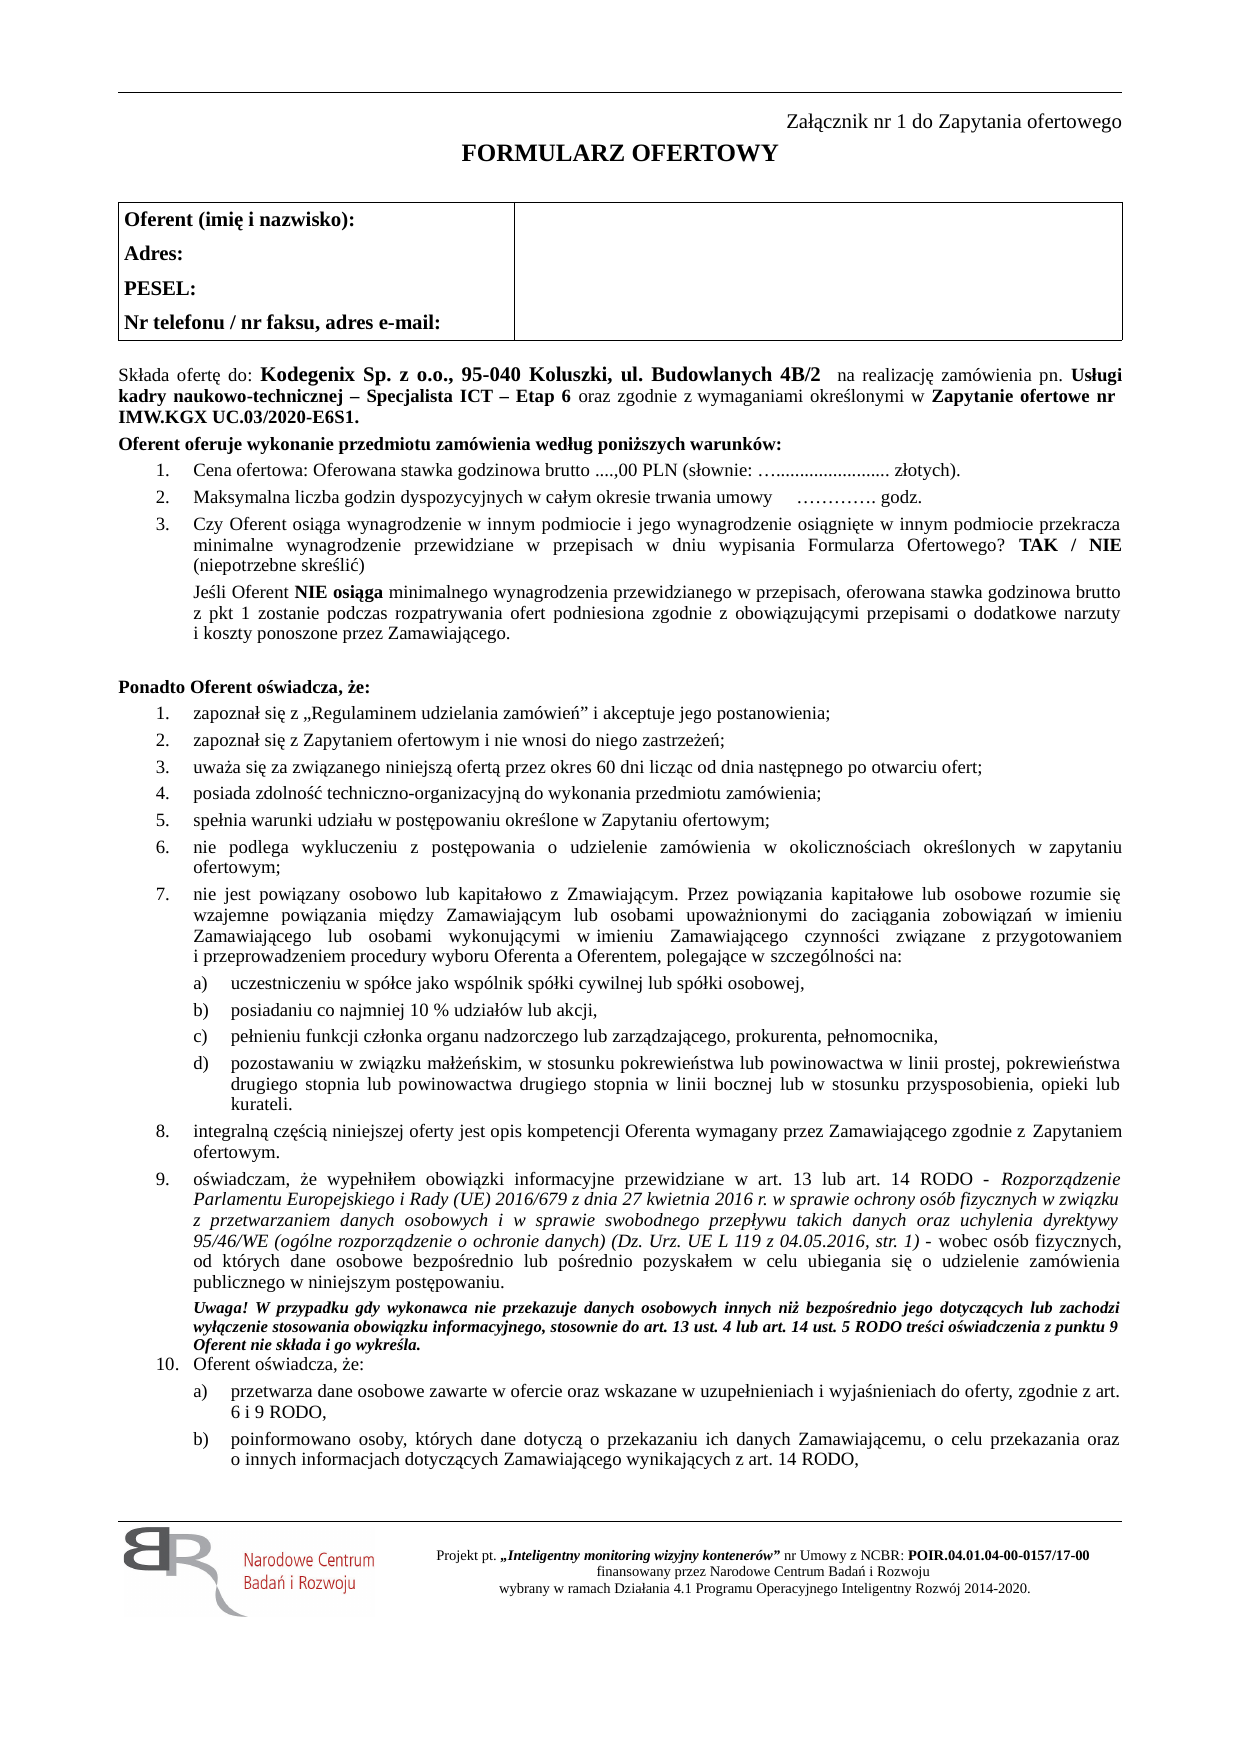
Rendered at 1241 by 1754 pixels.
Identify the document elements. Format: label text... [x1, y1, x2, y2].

list Czy Oferent osiąga wynagrodzenie w innym podmiocie i jego wynagrodzenie osiągnięte w innym podmiocie przekracza minimalne wynagrodzenie przewidziane w przepisach w dniu wypisania Formularza Ofertowego? TAK / NIE (niepotrzebne skreślić) [156, 513, 1122, 576]
list uczestniczeniu w spółce jako wspólnik spółki cywilnej lub spółki osobowej, [193, 973, 1122, 993]
list Jeśli Oferent NIE osiąga minimalnego wynagrodzenia przewidzianego w przepisach, oferowana stawka godzinowa brutto z pkt 1 zostanie podczas rozpatrywania ofert podniesiona zgodnie z obowiązującymi przepisami o dodatkowe narzuty i koszty ponoszone przez Zamawiającego. [156, 582, 1122, 644]
text Składa ofertę do: Kodegenix Sp. z o.o., 95-040 Koluszki, ul. Budowlanych 4B/2 na realizację zamówienia pn. Usługi kadry naukowo-technicznej – Specjalista ICT – Etap 6 oraz zgodnie z wymaganiami określonymi w Zapytanie ofertowe nr IMW.KGX UC.03/2020-E6S1. [118, 363, 1122, 427]
list posiada zdolność techniczno-organizacyjną do wykonania przedmiotu zamówienia; [156, 783, 1122, 804]
table_cell PESEL: [119, 271, 514, 305]
list Oferent oświadcza, że: [156, 1354, 1122, 1375]
list przetwarza dane osobowe zawarte w ofercie oraz wskazane w uzupełnieniach i wyjaśnieniach do oferty, zgodnie z art. 6 i 9 RODO, [193, 1381, 1122, 1422]
table_cell [515, 305, 1122, 340]
list zapoznał się z „Regulaminem udzielania zamówień” i akceptuje jego postanowienia; [156, 703, 1122, 724]
table_header Oferent (imię i nazwisko): [119, 203, 514, 236]
text Załącznik nr 1 do Zapytania ofertowego [118, 110, 1122, 133]
list nie jest powiązany osobowo lub kapitałowo z Zmawiającym. Przez powiązania kapitałowe lub osobowe rozumie się wzajemne powiązania między Zamawiającym lub osobami upoważnionymi do zaciągania zobowiązań w imieniu Zamawiającego lub osobami wykonującymi w imieniu Zamawiającego czynności związane z przygotowaniem i przeprowadzeniem procedury wyboru Oferenta a Oferentem, polegające w szczególności na: [156, 884, 1122, 967]
text FORMULARZ OFERTOWY [118, 139, 1122, 167]
table_cell [515, 236, 1122, 271]
text Oferent oferuje wykonanie przedmiotu zamówienia według poniższych warunków: [118, 433, 1122, 454]
list pełnieniu funkcji członka organu nadzorczego lub zarządzającego, prokurenta, pełnomocnika, [193, 1026, 1122, 1047]
table_cell [515, 271, 1122, 305]
list Cena ofertowa: Oferowana stawka godzinowa brutto ....,00 PLN (słownie: …........................ złotych). [156, 460, 1122, 481]
list zapoznał się z Zapytaniem ofertowym i nie wnosi do niego zastrzeżeń; [156, 730, 1122, 750]
list nie podlega wykluczeniu z postępowania o udzielenie zamówienia w okolicznościach określonych w zapytaniu ofertowym; [156, 836, 1122, 878]
list posiadaniu co najmniej 10 % udziałów lub akcji, [193, 999, 1122, 1020]
table_cell Nr telefonu / nr faksu, adres e-mail: [119, 305, 514, 340]
list Maksymalna liczba godzin dyspozycyjnych w całym okresie trwania umowy …………. godz. [156, 487, 1122, 507]
list Uwaga! W przypadku gdy wykonawca nie przekazuje danych osobowych innych niż bezpośrednio jego dotyczących lub zachodzi wyłączenie stosowania obowiązku informacyjnego, stosownie do art. 13 ust. 4 lub art. 14 ust. 5 RODO treści oświadczenia z punktu 9 Oferent nie składa i go wykreśla. [156, 1298, 1122, 1354]
list oświadczam, że wypełniłem obowiązki informacyjne przewidziane w art. 13 lub art. 14 RODO - Rozporządzenie Parlamentu Europejskiego i Rady (UE) 2016/679 z dnia 27 kwietnia 2016 r. w sprawie ochrony osób fizycznych w związku z przetwarzaniem danych osobowych i w sprawie swobodnego przepływu takich danych oraz uchylenia dyrektywy 95/46/WE (ogólne rozporządzenie o ochronie danych) (Dz. Urz. UE L 119 z 04.05.2016, str. 1) - wobec osób fizycznych, od których dane osobowe bezpośrednio lub pośrednio pozyskałem w celu ubiegania się o udzielenie zamówienia publicznego w niniejszym postępowaniu. [156, 1168, 1122, 1292]
table_header [515, 203, 1122, 236]
list pozostawaniu w związku małżeńskim, w stosunku pokrewieństwa lub powinowactwa w linii prostej, pokrewieństwa drugiego stopnia lub powinowactwa drugiego stopnia w linii bocznej lub w stosunku przysposobienia, opieki lub kurateli. [193, 1053, 1122, 1115]
text Ponadto Oferent oświadcza, że: [118, 676, 1122, 697]
picture [123, 1527, 375, 1617]
list spełnia warunki udziału w postępowaniu określone w Zapytaniu ofertowym; [156, 810, 1122, 830]
table_cell Adres: [119, 236, 514, 271]
list integralną częścią niniejszej oferty jest opis kompetencji Oferenta wymagany przez Zamawiającego zgodnie z Zapytaniem ofertowym. [156, 1121, 1122, 1162]
list uważa się za związanego niniejszą ofertą przez okres 60 dni licząc od dnia następnego po otwarciu ofert; [156, 756, 1122, 777]
list poinformowano osoby, których dane dotyczą o przekazaniu ich danych Zamawiającemu, o celu przekazania oraz o innych informacjach dotyczących Zamawiającego wynikających z art. 14 RODO, [193, 1428, 1122, 1469]
